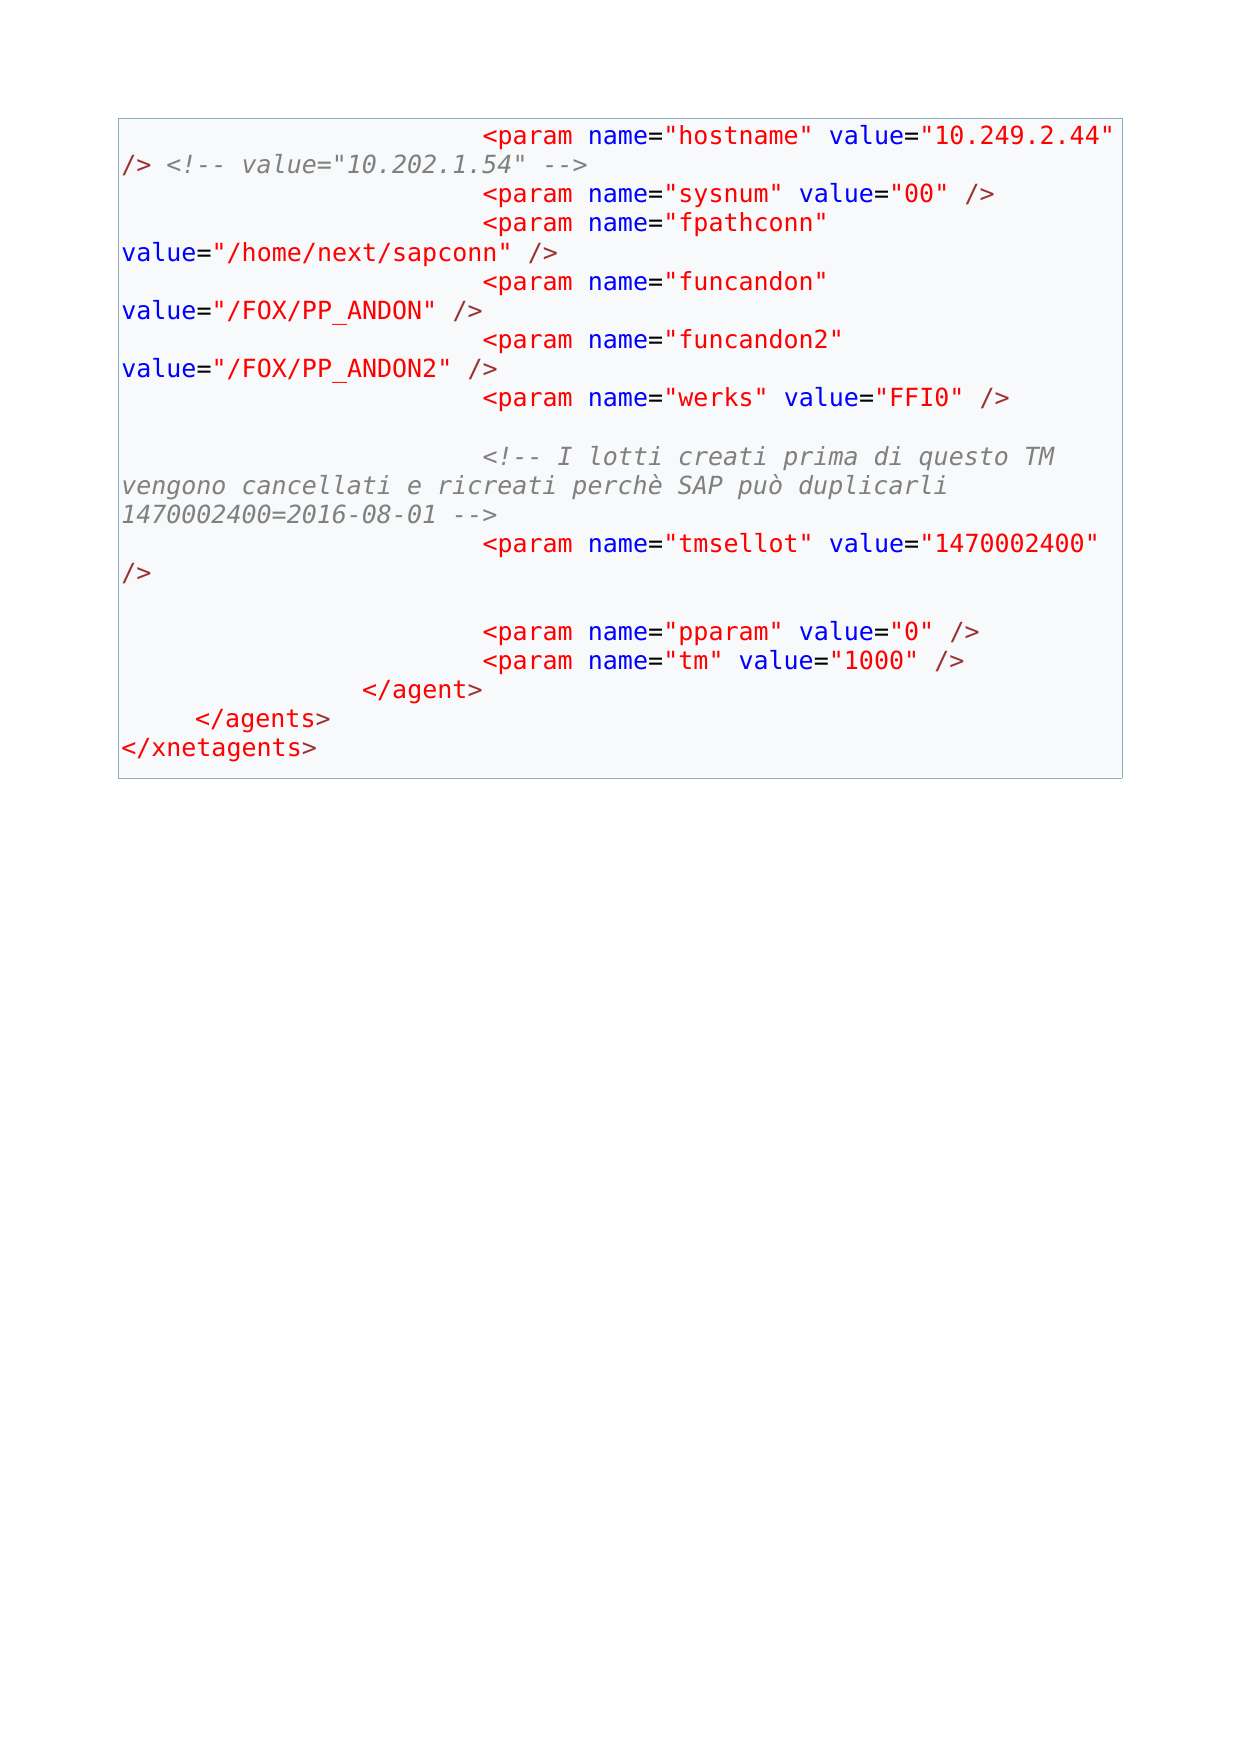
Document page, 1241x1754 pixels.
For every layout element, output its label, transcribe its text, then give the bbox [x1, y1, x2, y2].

table_header <param name="hostname" value="10.249.2.44" /> <!-- value="10.202.1.54" --> <param name="sysnum" value="00" /> <param name="fpathconn" value="/home/next/sapconn" /> <param name="funcandon" value="/FOX/PP_ANDON" /> <param name="funcandon2" value="/FOX/PP_ANDON2" /> <param name="werks" value="FFI0" /> <!-- I lotti creati prima di questo TM vengono cancellati e ricreati perchè SAP può duplicarli 1470002400=2016-08-01 --> <param name="tmsellot" value="1470002400" /> <param name="pparam" value="0" /> <param name="tm" value="1000" /> </agent> </agents> </xnetagents> [119, 119, 1122, 777]
